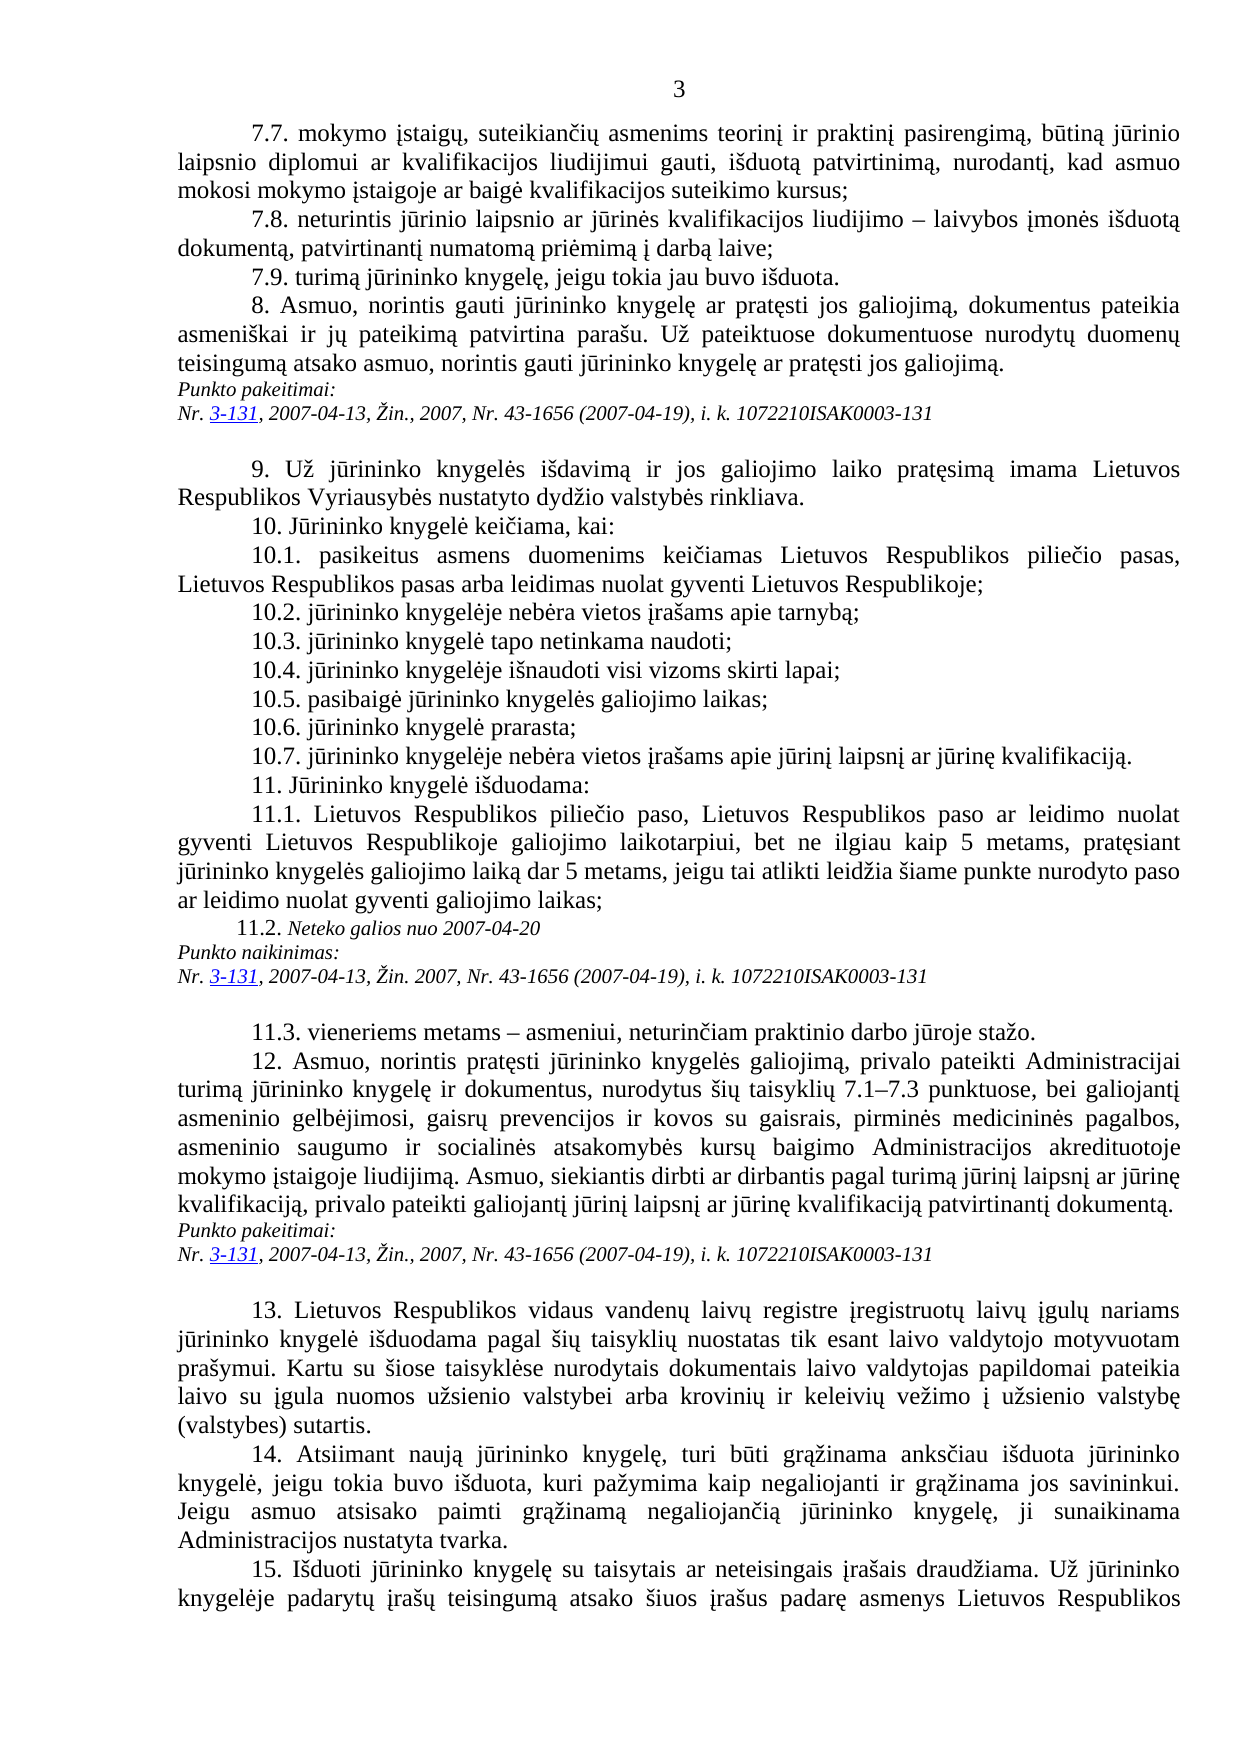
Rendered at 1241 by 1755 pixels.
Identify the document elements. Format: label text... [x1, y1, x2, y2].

text 8. Asmuo, norintis gauti jūrininko knygelę ar pratęsti jos galiojimą, dokumentus pateikia asmeniškai ir jų pateikimą patvirtina parašu. Už pateiktuose dokumentuose nurodytų duomenų teisingumą atsako asmuo, norintis gauti jūrininko knygelę ar pratęsti jos galiojimą. [177, 291, 1181, 377]
text 10.5. pasibaigė jūrininko knygelės galiojimo laikas; [177, 684, 1181, 712]
text 10.3. jūrininko knygelė tapo netinkama naudoti; [177, 626, 1181, 655]
text Nr. 3-131, 2007-04-13, Žin., 2007, Nr. 43-1656 (2007-04-19), i. k. 1072210ISAK0003-131 [177, 401, 1181, 425]
text 7.9. turimą jūrininko knygelę, jeigu tokia jau buvo išduota. [177, 262, 1181, 291]
text 7.8. neturintis jūrinio laipsnio ar jūrinės kvalifikacijos liudijimo – laivybos įmonės išduotą dokumentą, patvirtinantį numatomą priėmimą į darbą laive; [177, 204, 1181, 262]
text 11. Jūrininko knygelė išduodama: [177, 770, 1181, 799]
text 7.7. mokymo įstaigų, suteikiančių asmenims teorinį ir praktinį pasirengimą, būtiną jūrinio laipsnio diplomui ar kvalifikacijos liudijimui gauti, išduotą patvirtinimą, nurodantį, kad asmuo mokosi mokymo įstaigoje ar baigė kvalifikacijos suteikimo kursus; [177, 118, 1181, 204]
text 10.1. pasikeitus asmens duomenims keičiamas Lietuvos Respublikos piliečio pasas, Lietuvos Respublikos pasas arba leidimas nuolat gyventi Lietuvos Respublikoje; [177, 540, 1181, 597]
text 12. Asmuo, norintis pratęsti jūrininko knygelės galiojimą, privalo pateikti Administracijai turimą jūrininko knygelę ir dokumentus, nurodytus šių taisyklių 7.1–7.3 punktuose, bei galiojantį asmeninio gelbėjimosi, gaisrų prevencijos ir kovos su gaisrais, pirminės medicininės pagalbos, asmeninio saugumo ir socialinės atsakomybės kursų baigimo Administracijos akredituotoje mokymo įstaigoje liudijimą. Asmuo, siekiantis dirbti ar dirbantis pagal turimą jūrinį laipsnį ar jūrinę kvalifikaciją, privalo pateikti galiojantį jūrinį laipsnį ar jūrinę kvalifikaciją patvirtinantį dokumentą. [177, 1046, 1181, 1218]
text 14. Atsiimant naują jūrininko knygelę, turi būti grąžinama anksčiau išduota jūrininko knygelė, jeigu tokia buvo išduota, kuri pažymima kaip negaliojanti ir grąžinama jos savininkui. Jeigu asmuo atsisako paimti grąžinamą negaliojančią jūrininko knygelę, ji sunaikinama Administracijos nustatyta tvarka. [177, 1439, 1181, 1554]
text Punkto naikinimas: [177, 940, 1181, 964]
text 11.2. Neteko galios nuo 2007-04-20 [177, 914, 1181, 940]
text 10.4. jūrininko knygelėje išnaudoti visi vizoms skirti lapai; [177, 655, 1181, 684]
text 10.6. jūrininko knygelė prarasta; [177, 712, 1181, 741]
text 10.7. jūrininko knygelėje nebėra vietos įrašams apie jūrinį laipsnį ar jūrinę kvalifikaciją. [177, 741, 1181, 770]
text 11.3. vieneriems metams – asmeniui, neturinčiam praktinio darbo jūroje stažo. [177, 1017, 1181, 1046]
text Punkto pakeitimai: [177, 1218, 1181, 1242]
text 10. Jūrininko knygelė keičiama, kai: [177, 511, 1181, 540]
text Nr. 3-131, 2007-04-13, Žin. 2007, Nr. 43-1656 (2007-04-19), i. k. 1072210ISAK0003-131 [177, 964, 1181, 988]
text 13. Lietuvos Respublikos vidaus vandenų laivų registre įregistruotų laivų įgulų nariams jūrininko knygelė išduodama pagal šių taisyklių nuostatas tik esant laivo valdytojo motyvuotam prašymui. Kartu su šiose taisyklėse nurodytais dokumentais laivo valdytojas papildomai pateikia laivo su įgula nuomos užsienio valstybei arba krovinių ir keleivių vežimo į užsienio valstybę (valstybes) sutartis. [177, 1295, 1181, 1439]
text 15. Išduoti jūrininko knygelę su taisytais ar neteisingais įrašais draudžiama. Už jūrininko knygelėje padarytų įrašų teisingumą atsako šiuos įrašus padarę asmenys Lietuvos Respublikos [177, 1554, 1181, 1611]
text 10.2. jūrininko knygelėje nebėra vietos įrašams apie tarnybą; [177, 597, 1181, 626]
text Punkto pakeitimai: [177, 377, 1181, 401]
text Nr. 3-131, 2007-04-13, Žin., 2007, Nr. 43-1656 (2007-04-19), i. k. 1072210ISAK0003-131 [177, 1242, 1181, 1266]
text 9. Už jūrininko knygelės išdavimą ir jos galiojimo laiko pratęsimą imama Lietuvos Respublikos Vyriausybės nustatyto dydžio valstybės rinkliava. [177, 454, 1181, 511]
text 11.1. Lietuvos Respublikos piliečio paso, Lietuvos Respublikos paso ar leidimo nuolat gyventi Lietuvos Respublikoje galiojimo laikotarpiui, bet ne ilgiau kaip 5 metams, pratęsiant jūrininko knygelės galiojimo laiką dar 5 metams, jeigu tai atlikti leidžia šiame punkte nurodyto paso ar leidimo nuolat gyventi galiojimo laikas; [177, 799, 1181, 914]
